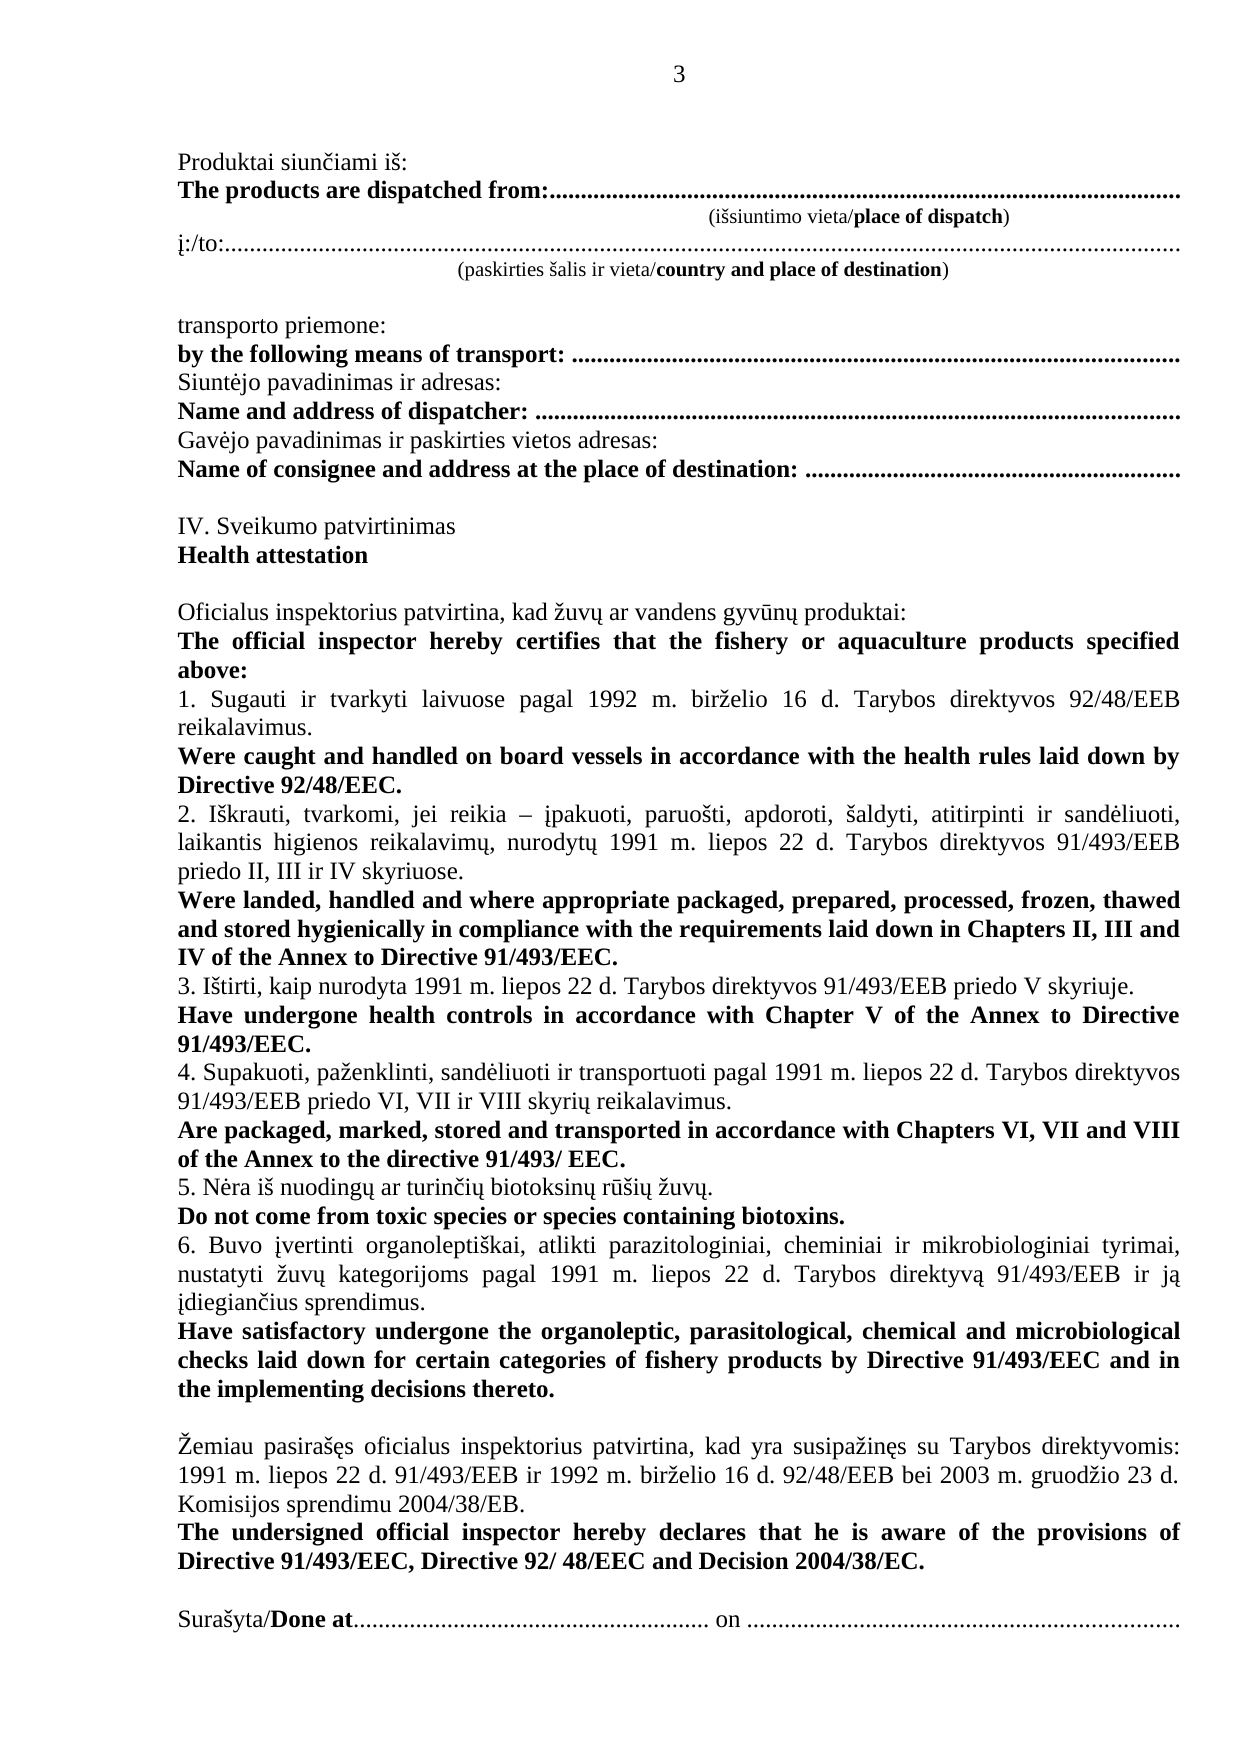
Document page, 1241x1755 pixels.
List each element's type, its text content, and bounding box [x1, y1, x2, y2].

text Health attestation [177, 540, 1181, 569]
text į:/to: [177, 228, 1181, 257]
text The undersigned official inspector hereby declares that he is aware of the provisions of Directive 91/493/EEC, Directive 92/ 48/EEC and Decision 2004/38/EC. [177, 1517, 1181, 1575]
text Were caught and handled on board vessels in accordance with the health rules laid down by Directive 92/48/EEC. [177, 741, 1181, 799]
text Name and address of dispatcher: [177, 396, 1181, 425]
text 3. Ištirti, kaip nurodyta 1991 m. liepos 22 d. Tarybos direktyvos 91/493/EEB priedo V skyriuje. [177, 971, 1181, 1000]
text Oficialus inspektorius patvirtina, kad žuvų ar vandens gyvūnų produktai: [177, 597, 1181, 626]
text Surašyta/Done at......................................................... on [177, 1604, 1181, 1632]
text by the following means of transport: [177, 339, 1181, 367]
text Name of consignee and address at the place of destination: [177, 454, 1181, 482]
text The official inspector hereby certifies that the fishery or aquaculture products specified above: [177, 626, 1181, 684]
text (paskirties šalis ir vieta/country and place of destination) [177, 257, 1181, 281]
text Were landed, handled and where appropriate packaged, prepared, processed, frozen, thawed and stored hygienically in compliance with the requirements laid down in Chapters II, III and IV of the Annex to Directive 91/493/EEC. [177, 885, 1181, 971]
text 6. Buvo įvertinti organoleptiškai, atlikti parazitologiniai, cheminiai ir mikrobiologiniai tyrimai, nustatyti žuvų kategorijoms pagal 1991 m. liepos 22 d. Tarybos direktyvą 91/493/EEB ir ją įdiegiančius sprendimus. [177, 1230, 1181, 1316]
text Have undergone health controls in accordance with Chapter V of the Annex to Directive 91/493/EEC. [177, 1000, 1181, 1057]
text Do not come from toxic species or species containing biotoxins. [177, 1201, 1181, 1230]
text 4. Supakuoti, paženklinti, sandėliuoti ir transportuoti pagal 1991 m. liepos 22 d. Tarybos direktyvos 91/493/EEB priedo VI, VII ir VIII skyrių reikalavimus. [177, 1057, 1181, 1115]
text transporto priemone: [177, 310, 1181, 339]
text Žemiau pasirašęs oficialus inspektorius patvirtina, kad yra susipažinęs su Tarybos direktyvomis: 1991 m. liepos 22 d. 91/493/EEB ir 1992 m. birželio 16 d. 92/48/EEB bei 2003 m. gruodžio 23 d. Komisijos sprendimu 2004/38/EB. [177, 1431, 1181, 1517]
text Have satisfactory undergone the organoleptic, parasitological, chemical and microbiological checks laid down for certain categories of fishery products by Directive 91/493/EEC and in the implementing decisions thereto. [177, 1316, 1181, 1402]
text 5. Nėra iš nuodingų ar turinčių biotoksinų rūšių žuvų. [177, 1172, 1181, 1201]
text 1. Sugauti ir tvarkyti laivuose pagal 1992 m. birželio 16 d. Tarybos direktyvos 92/48/EEB reikalavimus. [177, 684, 1181, 741]
text 2. Iškrauti, tvarkomi, jei reikia – įpakuoti, paruošti, apdoroti, šaldyti, atitirpinti ir sandėliuoti, laikantis higienos reikalavimų, nurodytų 1991 m. liepos 22 d. Tarybos direktyvos 91/493/EEB priedo II, III ir IV skyriuose. [177, 799, 1181, 885]
text Are packaged, marked, stored and transported in accordance with Chapters VI, VII and VIII of the Annex to the directive 91/493/ EEC. [177, 1115, 1181, 1172]
text The products are dispatched from: [177, 176, 1181, 204]
text Produktai siunčiami iš: [177, 147, 1181, 176]
text Gavėjo pavadinimas ir paskirties vietos adresas: [177, 425, 1181, 454]
text (išsiuntimo vieta/place of dispatch) [177, 204, 1181, 228]
text IV. Sveikumo patvirtinimas [177, 511, 1181, 540]
text Siuntėjo pavadinimas ir adresas: [177, 367, 1181, 396]
